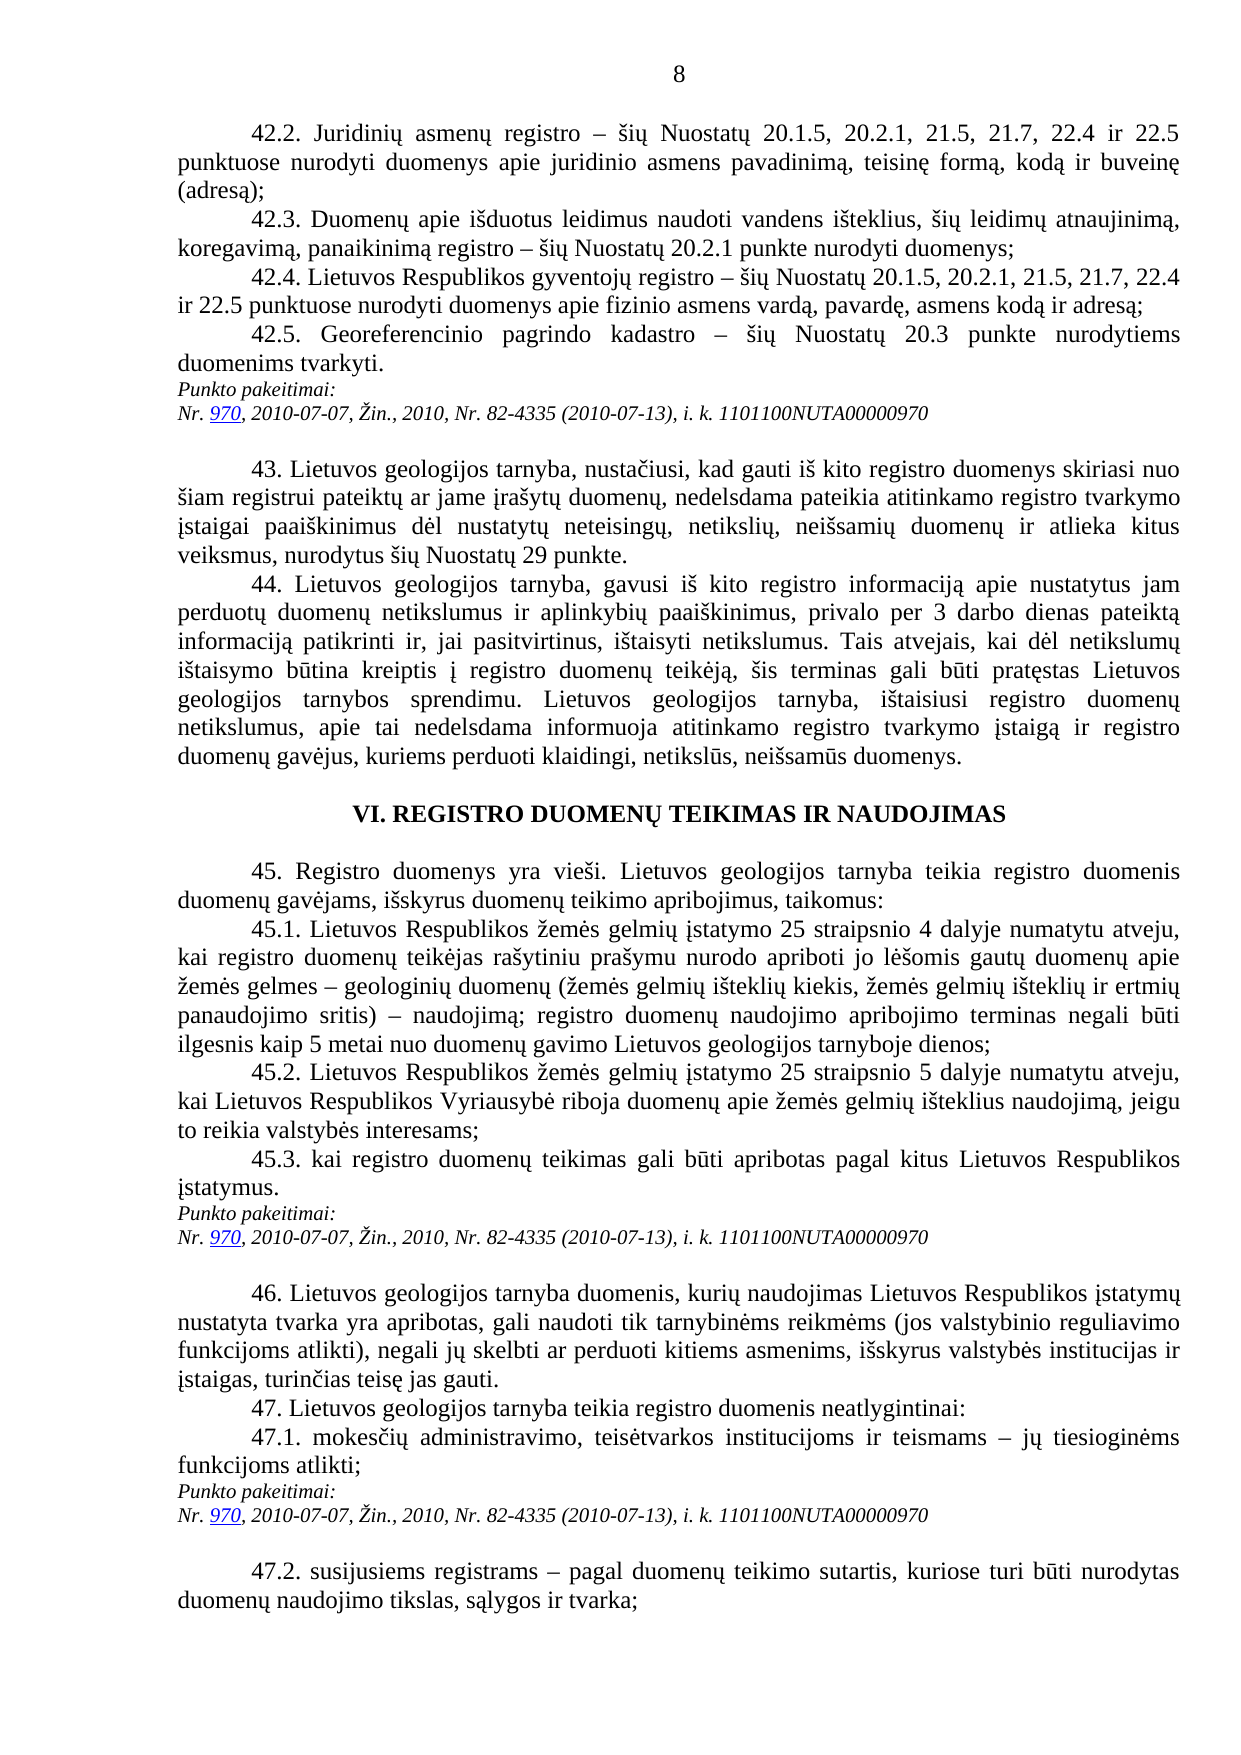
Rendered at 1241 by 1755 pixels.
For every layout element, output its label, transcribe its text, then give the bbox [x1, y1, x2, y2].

text 42.5. Georeferencinio pagrindo kadastro – šių Nuostatų 20.3 punkte nurodytiems duomenims tvarkyti. [177, 319, 1181, 377]
text Nr. 970, 2010-07-07, Žin., 2010, Nr. 82-4335 (2010-07-13), i. k. 1101100NUTA00000970 [177, 401, 1181, 425]
text 42.3. Duomenų apie išduotus leidimus naudoti vandens išteklius, šių leidimų atnaujinimą, koregavimą, panaikinimą registro – šių Nuostatų 20.2.1 punkte nurodyti duomenys; [177, 204, 1181, 262]
text 47.2. susijusiems registrams – pagal duomenų teikimo sutartis, kuriose turi būti nurodytas duomenų naudojimo tikslas, sąlygos ir tvarka; [177, 1556, 1181, 1614]
text Punkto pakeitimai: [177, 377, 1181, 401]
text Punkto pakeitimai: [177, 1201, 1181, 1225]
text VI. REGISTRO DUOMENŲ teikimas ir NAUDOJIMAS [177, 799, 1181, 827]
text 45.3. kai registro duomenų teikimas gali būti apribotas pagal kitus Lietuvos Respublikos įstatymus. [177, 1144, 1181, 1201]
text 42.4. Lietuvos Respublikos gyventojų registro – šių Nuostatų 20.1.5, 20.2.1, 21.5, 21.7, 22.4 ir 22.5 punktuose nurodyti duomenys apie fizinio asmens vardą, pavardę, asmens kodą ir adresą; [177, 262, 1181, 319]
text Punkto pakeitimai: [177, 1479, 1181, 1503]
text 43. Lietuvos geologijos tarnyba, nustačiusi, kad gauti iš kito registro duomenys skiriasi nuo šiam registrui pateiktų ar jame įrašytų duomenų, nedelsdama pateikia atitinkamo registro tvarkymo įstaigai paaiškinimus dėl nustatytų neteisingų, netikslių, neišsamių duomenų ir atlieka kitus veiksmus, nurodytus šių Nuostatų 29 punkte. [177, 454, 1181, 569]
text 42.2. Juridinių asmenų registro – šių Nuostatų 20.1.5, 20.2.1, 21.5, 21.7, 22.4 ir 22.5 punktuose nurodyti duomenys apie juridinio asmens pavadinimą, teisinę formą, kodą ir buveinę (adresą); [177, 118, 1181, 204]
text 45.2. Lietuvos Respublikos žemės gelmių įstatymo 25 straipsnio 5 dalyje numatytu atveju, kai Lietuvos Respublikos Vyriausybė riboja duomenų apie žemės gelmių išteklius naudojimą, jeigu to reikia valstybės interesams; [177, 1057, 1181, 1144]
text Nr. 970, 2010-07-07, Žin., 2010, Nr. 82-4335 (2010-07-13), i. k. 1101100NUTA00000970 [177, 1225, 1181, 1249]
text 45. Registro duomenys yra vieši. Lietuvos geologijos tarnyba teikia registro duomenis duomenų gavėjams, išskyrus duomenų teikimo apribojimus, taikomus: [177, 856, 1181, 914]
text 46. Lietuvos geologijos tarnyba duomenis, kurių naudojimas Lietuvos Respublikos įstatymų nustatyta tvarka yra apribotas, gali naudoti tik tarnybinėms reikmėms (jos valstybinio reguliavimo funkcijoms atlikti), negali jų skelbti ar perduoti kitiems asmenims, išskyrus valstybės institucijas ir įstaigas, turinčias teisę jas gauti. [177, 1278, 1181, 1393]
text 45.1. Lietuvos Respublikos žemės gelmių įstatymo 25 straipsnio 4 dalyje numatytu atveju, kai registro duomenų teikėjas rašytiniu prašymu nurodo apriboti jo lėšomis gautų duomenų apie žemės gelmes – geologinių duomenų (žemės gelmių išteklių kiekis, žemės gelmių išteklių ir ertmių panaudojimo sritis) – naudojimą; registro duomenų naudojimo apribojimo terminas negali būti ilgesnis kaip 5 metai nuo duomenų gavimo Lietuvos geologijos tarnyboje dienos; [177, 914, 1181, 1057]
text 47.1. mokesčių administravimo, teisėtvarkos institucijoms ir teismams – jų tiesioginėms funkcijoms atlikti; [177, 1422, 1181, 1479]
text Nr. 970, 2010-07-07, Žin., 2010, Nr. 82-4335 (2010-07-13), i. k. 1101100NUTA00000970 [177, 1503, 1181, 1527]
text 44. Lietuvos geologijos tarnyba, gavusi iš kito registro informaciją apie nustatytus jam perduotų duomenų netikslumus ir aplinkybių paaiškinimus, privalo per 3 darbo dienas pateiktą informaciją patikrinti ir, jai pasitvirtinus, ištaisyti netikslumus. Tais atvejais, kai dėl netikslumų ištaisymo būtina kreiptis į registro duomenų teikėją, šis terminas gali būti pratęstas Lietuvos geologijos tarnybos sprendimu. Lietuvos geologijos tarnyba, ištaisiusi registro duomenų netikslumus, apie tai nedelsdama informuoja atitinkamo registro tvarkymo įstaigą ir registro duomenų gavėjus, kuriems perduoti klaidingi, netikslūs, neišsamūs duomenys. [177, 569, 1181, 770]
text 47. Lietuvos geologijos tarnyba teikia registro duomenis neatlygintinai: [177, 1393, 1181, 1422]
